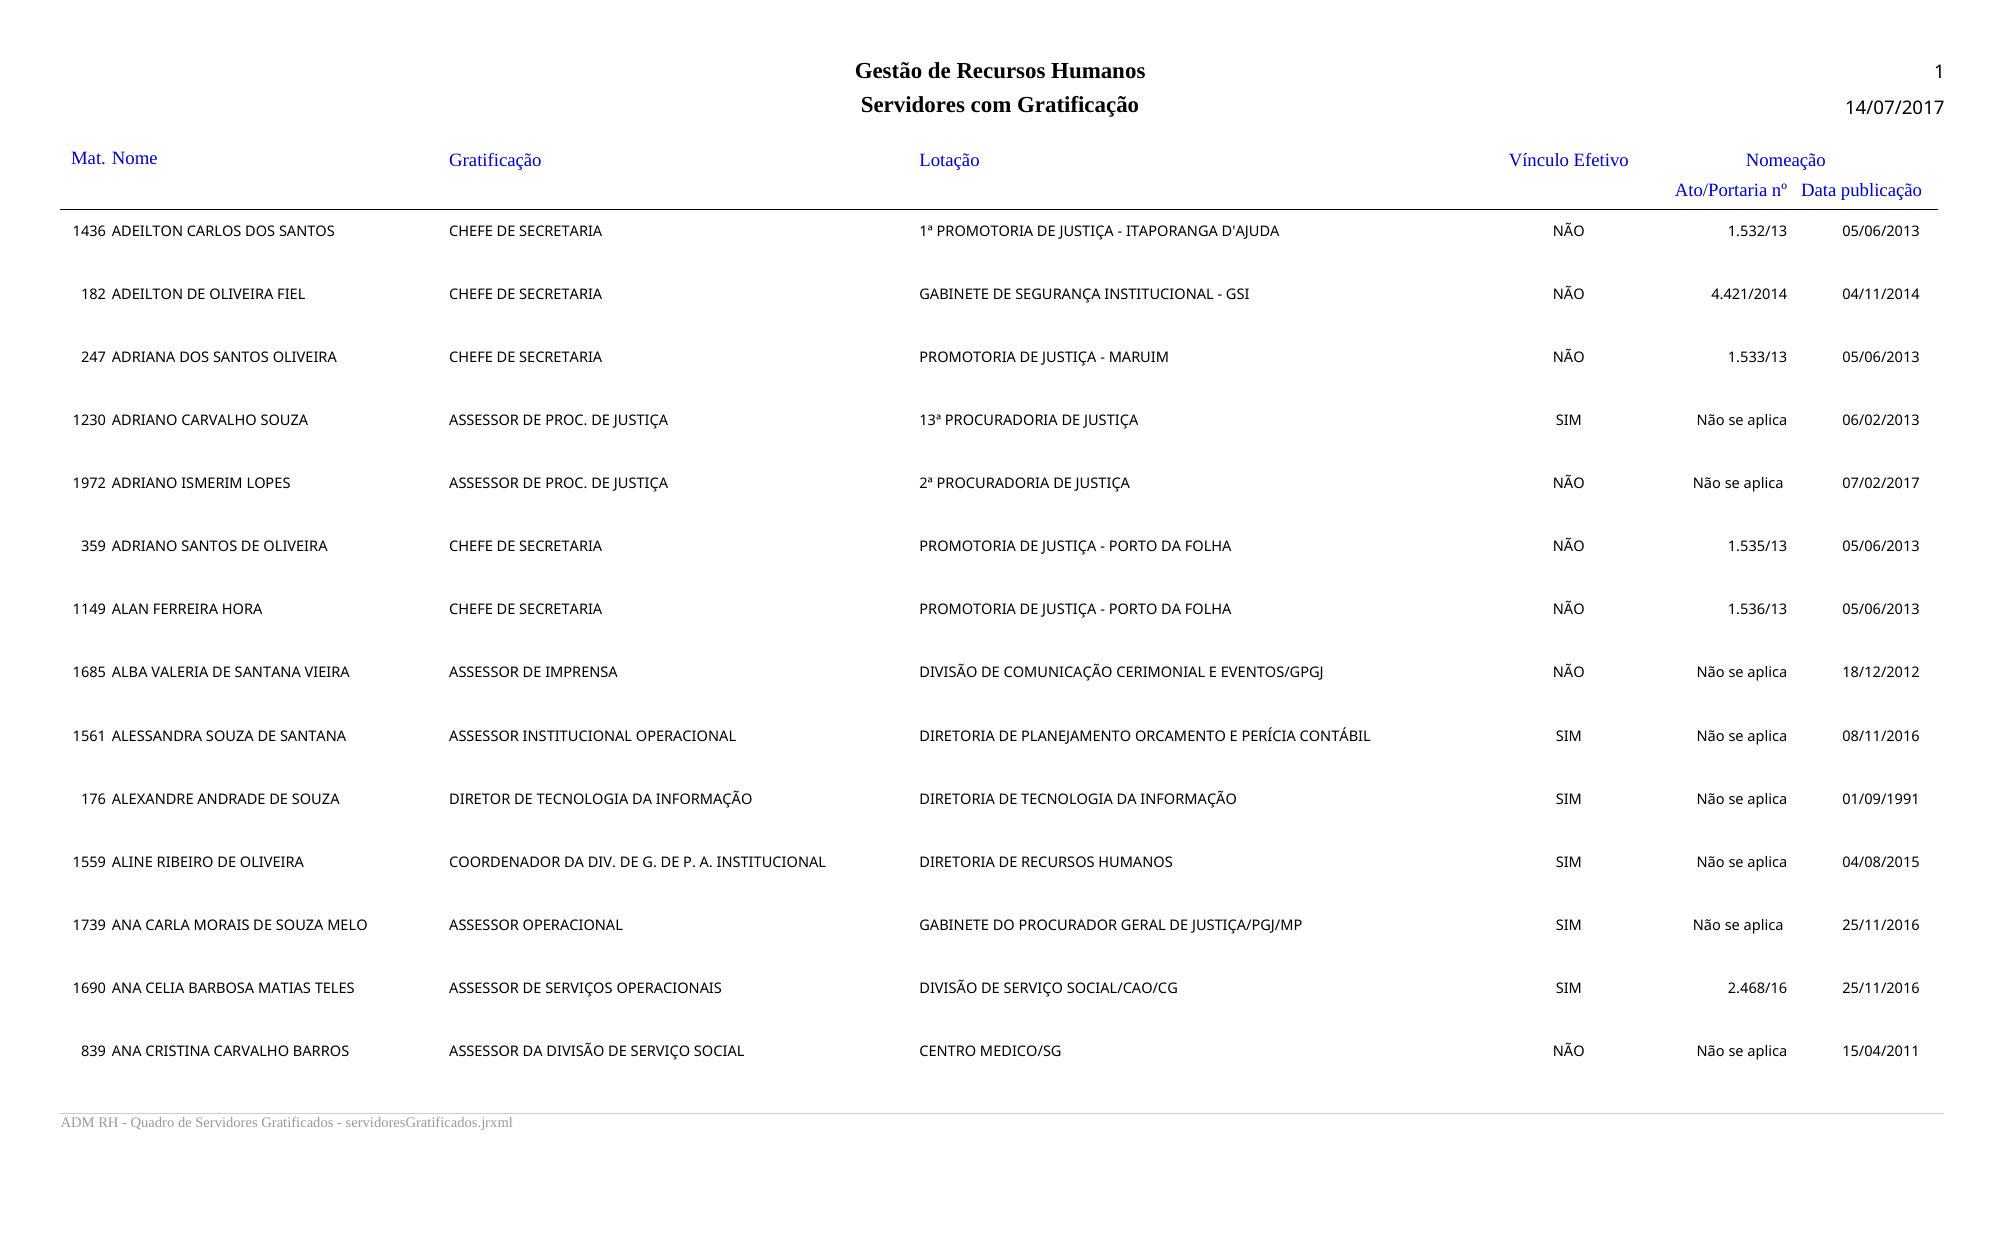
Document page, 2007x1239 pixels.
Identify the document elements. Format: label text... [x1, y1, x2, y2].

table_cell [1920, 978, 2007, 1006]
table_cell COORDENADOR DA DIV. DE G. DE P. A. INSTITUCIONAL [449, 852, 910, 912]
table_cell [0, 768, 112, 785]
table_cell SIM [1495, 915, 1642, 957]
table_cell [1642, 149, 1649, 177]
table_cell CHEFE DE SECRETARIA [449, 536, 910, 596]
table_cell [0, 501, 112, 515]
table_cell [1486, 691, 1495, 704]
table_cell [0, 754, 112, 767]
table_cell [1787, 725, 1792, 754]
table_cell [0, 123, 2007, 147]
table_cell [1486, 725, 1495, 754]
table_cell Lotação [919, 149, 1486, 178]
table_cell Não se aplica [1649, 1041, 1787, 1069]
table_cell [1486, 1041, 1495, 1069]
table_cell [1486, 263, 2007, 280]
table_cell [440, 1070, 449, 1083]
table_cell 1559 [9, 852, 106, 880]
table_cell [1920, 220, 2007, 249]
table_header Nome [112, 147, 199, 177]
table_cell [910, 452, 919, 470]
table_cell [440, 957, 449, 975]
table_cell [0, 1006, 112, 1020]
table_cell [1486, 831, 2007, 848]
table_cell ANA CELIA BARBOSA MATIAS TELES [112, 978, 440, 1038]
table_cell 182 [9, 284, 106, 312]
table_cell DIRETOR DE TECNOLOGIA DA INFORMAÇÃO [449, 789, 910, 848]
table_cell 06/02/2013 [1793, 410, 1919, 438]
table_cell NÃO [1495, 284, 1642, 326]
table_cell ADRIANO ISMERIM LOPES [112, 473, 440, 533]
table_cell [910, 852, 919, 880]
table_cell [440, 880, 449, 894]
table_cell [1920, 473, 2007, 501]
table_cell [1787, 220, 1792, 249]
table_cell 1972 [9, 473, 106, 501]
table_cell [440, 1041, 449, 1069]
table_cell [0, 943, 112, 957]
table_cell [440, 978, 449, 1006]
table_cell [106, 978, 112, 1006]
table_cell DIRETORIA DE RECURSOS HUMANOS [919, 852, 1486, 912]
table_cell 1739 [9, 915, 106, 943]
table_cell DIRETORIA DE TECNOLOGIA DA INFORMAÇÃO [919, 789, 1486, 848]
table_cell [0, 599, 9, 628]
table_cell DIVISÃO DE SERVIÇO SOCIAL/CAO/CG [919, 978, 1486, 1038]
table_cell [440, 662, 449, 691]
table_cell SIM [1495, 978, 1642, 1020]
table_cell Não se aplica [1649, 473, 1787, 501]
table_cell [0, 249, 112, 262]
table_cell ADEILTON CARLOS DOS SANTOS [112, 220, 440, 280]
table_cell [910, 284, 919, 312]
table_cell [1642, 536, 1649, 564]
table_cell SIM [1495, 410, 1642, 452]
table_cell [910, 894, 919, 912]
table_cell [1642, 1006, 2007, 1020]
table_cell [0, 263, 112, 280]
table_cell [106, 473, 112, 501]
table_cell [910, 768, 919, 785]
table_cell [910, 641, 919, 659]
table_cell [1642, 249, 2007, 262]
table_cell CENTRO MEDICO/SG [919, 1041, 1486, 1101]
table_cell [0, 628, 112, 641]
table_cell 1685 [9, 662, 106, 691]
table_cell [0, 452, 112, 470]
table_cell [1486, 501, 1495, 515]
table_cell 07/02/2017 [1793, 473, 1919, 501]
table_cell [1787, 473, 1792, 501]
table_cell 2ª PROCURADORIA DE JUSTIÇA [919, 473, 1486, 533]
table_cell GABINETE DO PROCURADOR GERAL DE JUSTIÇA/PGJ/MP [919, 915, 1486, 975]
table_cell [0, 978, 9, 1006]
table_cell [440, 789, 449, 817]
table_cell PROMOTORIA DE JUSTIÇA - MARUIM [919, 347, 1486, 407]
table_cell [1486, 1070, 1495, 1083]
table_cell [1787, 978, 1792, 1006]
table_cell ADM RH - Quadro de Servidores Gratificados - servidoresGratificados.jrxml [60, 1114, 1944, 1137]
table_cell 08/11/2016 [1793, 725, 1919, 754]
table_cell [1945, 1113, 2007, 1137]
table_cell [440, 754, 449, 767]
table_cell 1436 [9, 220, 106, 249]
table_cell Nomeação [1649, 149, 1922, 178]
table_cell [910, 1083, 919, 1101]
table_cell [0, 536, 9, 564]
table_cell Não se aplica [1649, 410, 1787, 438]
table_cell [1920, 789, 2007, 817]
table_cell [910, 375, 919, 389]
table_cell [1486, 410, 1495, 438]
table_cell [1922, 149, 2007, 177]
table_cell [910, 410, 919, 438]
table_cell Data publicação [1787, 179, 1922, 208]
table_cell [106, 410, 112, 438]
table_cell NÃO [1495, 536, 1642, 578]
table_cell 18/12/2012 [1793, 662, 1919, 691]
table_cell [440, 438, 449, 452]
table_cell [440, 312, 449, 326]
table_cell 1690 [9, 978, 106, 1006]
table_cell ASSESSOR INSTITUCIONAL OPERACIONAL [449, 725, 910, 785]
table_cell [910, 1020, 919, 1038]
table_cell [0, 410, 9, 438]
table_cell SIM [1495, 789, 1642, 831]
table_cell PROMOTORIA DE JUSTIÇA - PORTO DA FOLHA [919, 599, 1486, 659]
table_cell [910, 220, 919, 249]
table_cell Servidores com Gratificação [213, 91, 1787, 123]
table_cell [0, 565, 112, 578]
table_cell [910, 754, 919, 767]
table_cell [440, 578, 449, 596]
table_cell [440, 641, 449, 659]
table_cell [440, 628, 449, 641]
table_cell [440, 565, 449, 578]
table_cell [440, 263, 449, 280]
table_cell [0, 515, 112, 533]
table_cell 1.535/13 [1649, 536, 1787, 564]
table_cell CHEFE DE SECRETARIA [449, 599, 910, 659]
table_cell ASSESSOR OPERACIONAL [449, 915, 910, 975]
table_cell Não se aplica [1649, 789, 1787, 817]
table_cell [1642, 725, 1649, 754]
table_cell ALAN FERREIRA HORA [112, 599, 440, 659]
table_cell ALINE RIBEIRO DE OLIVEIRA [112, 852, 440, 912]
table_cell [1642, 662, 1649, 691]
table_cell [1486, 1020, 2007, 1038]
table_cell [1642, 438, 2007, 452]
table_cell [0, 85, 2007, 91]
table_cell 1 [1790, 59, 1944, 85]
table_cell [440, 691, 449, 704]
table_cell ASSESSOR DE PROC. DE JUSTIÇA [449, 473, 910, 533]
table_cell [1920, 410, 2007, 438]
table_cell [1486, 565, 1495, 578]
table_cell [910, 789, 919, 817]
table_cell [1920, 1041, 2007, 1069]
table_cell [910, 599, 919, 628]
table_cell [1486, 375, 1495, 389]
table_cell [106, 1041, 112, 1069]
table_cell [0, 1083, 112, 1101]
table_cell [1642, 628, 2007, 641]
table_cell 1149 [9, 599, 106, 628]
table_cell ADRIANO SANTOS DE OLIVEIRA [112, 536, 440, 596]
table_cell 247 [9, 347, 106, 375]
table_cell [1920, 852, 2007, 880]
table_cell 14/07/2017 [1790, 95, 1944, 123]
table_cell [1486, 389, 2007, 407]
table_cell [0, 59, 213, 85]
table_cell [0, 179, 1649, 208]
table_cell [0, 880, 112, 894]
table_cell [0, 347, 9, 375]
table_cell [440, 501, 449, 515]
table_cell [1920, 536, 2007, 564]
table_cell [440, 943, 449, 957]
table_cell [910, 473, 919, 501]
table_cell [910, 628, 919, 641]
table_cell [440, 249, 449, 262]
table_cell NÃO [1495, 599, 1642, 641]
table_cell [0, 211, 2007, 220]
table_cell [1642, 347, 1649, 375]
table_cell [106, 220, 112, 249]
table_cell [910, 817, 919, 831]
table_cell [910, 536, 919, 564]
table_cell [910, 312, 919, 326]
table_cell 15/04/2011 [1793, 1041, 1919, 1069]
table_cell [0, 312, 112, 326]
table_cell [1787, 410, 1792, 438]
table_cell [910, 515, 919, 533]
table_cell [199, 149, 449, 177]
table_cell 05/06/2013 [1793, 220, 1919, 249]
table_cell [440, 768, 449, 785]
table_cell [1642, 1070, 2007, 1083]
table_cell [1642, 789, 1649, 817]
table_cell [0, 389, 112, 407]
table_cell [1486, 312, 1495, 326]
table_cell Ato/Portaria nº [1649, 179, 1787, 208]
table_cell 1ª PROMOTORIA DE JUSTIÇA - ITAPORANGA D'AJUDA [919, 220, 1486, 280]
table_cell [910, 501, 919, 515]
table_cell Gestão de Recursos Humanos [213, 57, 1787, 85]
table_cell [1920, 725, 2007, 754]
table_cell [0, 817, 112, 831]
table_cell [910, 915, 919, 943]
table_cell 1.532/13 [1649, 220, 1787, 249]
table_cell [0, 375, 112, 389]
table_cell ADRIANO CARVALHO SOUZA [112, 410, 440, 470]
table_cell [106, 347, 112, 375]
table_cell [440, 515, 449, 533]
table_cell [910, 578, 919, 596]
table_cell 25/11/2016 [1793, 978, 1919, 1006]
table_cell [910, 1041, 919, 1069]
table_cell [1486, 880, 1495, 894]
table_cell [440, 599, 449, 628]
table_cell [1920, 599, 2007, 628]
table_cell [910, 704, 919, 722]
table_cell [910, 263, 919, 280]
table_cell [1642, 978, 1649, 1006]
table_cell [1486, 662, 1495, 691]
table_cell [0, 662, 9, 691]
table_cell [1642, 1041, 1649, 1069]
table_cell [0, 704, 112, 722]
table_cell [1945, 95, 2007, 123]
table_cell [0, 1101, 2007, 1113]
table_header [0, 0, 2007, 57]
table_cell Não se aplica [1649, 725, 1787, 754]
table_cell [0, 725, 9, 754]
table_cell [1486, 347, 1495, 375]
table_cell ADEILTON DE OLIVEIRA FIEL [112, 284, 440, 343]
table_cell [440, 536, 449, 564]
table_cell 176 [9, 789, 106, 817]
table_cell [440, 347, 449, 375]
table_cell [440, 817, 449, 831]
table_cell [910, 149, 919, 177]
table_cell [1486, 473, 1495, 501]
table_cell [910, 326, 919, 343]
table_cell [1486, 704, 2007, 722]
table_cell [1486, 536, 1495, 564]
table_cell [910, 943, 919, 957]
table_cell [0, 578, 112, 596]
table_cell [1486, 326, 2007, 343]
table_cell [1787, 662, 1792, 691]
table_cell [0, 915, 9, 943]
table_cell [910, 347, 919, 375]
table_cell NÃO [1495, 662, 1642, 704]
table_cell ASSESSOR DE PROC. DE JUSTIÇA [449, 410, 910, 470]
table_cell [910, 565, 919, 578]
table_cell 1561 [9, 725, 106, 754]
table_cell 01/09/1991 [1793, 789, 1919, 817]
table_cell [0, 1041, 9, 1069]
table_cell [1486, 852, 1495, 880]
table_cell [0, 326, 112, 343]
table_cell ANA CRISTINA CARVALHO BARROS [112, 1041, 440, 1101]
table_cell [440, 473, 449, 501]
table_cell [1922, 179, 2007, 208]
table_cell [1787, 347, 1792, 375]
table_cell [1787, 915, 1792, 943]
table_cell [1787, 789, 1792, 817]
table_cell [0, 852, 9, 880]
table_cell [440, 452, 449, 470]
table_cell [910, 389, 919, 407]
table_cell [440, 410, 449, 438]
table_cell 04/11/2014 [1793, 284, 1919, 312]
table_cell [0, 957, 112, 975]
table_cell [1642, 754, 2007, 767]
table_cell [910, 691, 919, 704]
table_cell ALESSANDRA SOUZA DE SANTANA [112, 725, 440, 785]
table_cell [1486, 943, 1495, 957]
table_cell ADRIANA DOS SANTOS OLIVEIRA [112, 347, 440, 407]
table_cell GABINETE DE SEGURANÇA INSTITUCIONAL - GSI [919, 284, 1486, 343]
table_cell 04/08/2015 [1793, 852, 1919, 880]
table_cell [910, 662, 919, 691]
table_cell [1642, 284, 1649, 312]
table_cell [1787, 536, 1792, 564]
table_cell [910, 438, 919, 452]
table_cell [440, 375, 449, 389]
table_cell [0, 149, 44, 177]
table_cell 839 [9, 1041, 106, 1069]
table_cell [0, 1070, 112, 1083]
table_cell [106, 599, 112, 628]
table_cell 1.536/13 [1649, 599, 1787, 628]
table_cell [440, 1020, 449, 1038]
table_cell ALEXANDRE ANDRADE DE SOUZA [112, 789, 440, 848]
table_cell [1787, 284, 1792, 312]
table_cell [0, 831, 112, 848]
table_cell [0, 691, 112, 704]
table_cell [106, 149, 112, 177]
table_cell [910, 957, 919, 975]
table_cell [1787, 852, 1792, 880]
table_cell [1486, 1083, 2007, 1101]
table_cell [1920, 662, 2007, 691]
table_cell [440, 284, 449, 312]
table_cell [1486, 515, 2007, 533]
table_cell [106, 789, 112, 817]
table_cell [1486, 641, 2007, 659]
table_cell [1486, 754, 1495, 767]
table_cell [1486, 284, 1495, 312]
table_cell [910, 978, 919, 1006]
table_cell [1642, 880, 2007, 894]
table_cell [1642, 852, 1649, 880]
table_cell [0, 473, 9, 501]
table_cell [910, 831, 919, 848]
table_cell 05/06/2013 [1793, 536, 1919, 564]
table_cell [0, 789, 9, 817]
table_cell [0, 438, 112, 452]
table_cell [910, 725, 919, 754]
table_cell ASSESSOR DA DIVISÃO DE SERVIÇO SOCIAL [449, 1041, 910, 1101]
table_cell 05/06/2013 [1793, 347, 1919, 375]
table_cell [440, 915, 449, 943]
table_cell [106, 852, 112, 880]
table_cell NÃO [1495, 220, 1642, 262]
table_cell PROMOTORIA DE JUSTIÇA - PORTO DA FOLHA [919, 536, 1486, 596]
table_cell [1920, 347, 2007, 375]
table_cell 4.421/2014 [1649, 284, 1787, 312]
table_cell [1486, 149, 1495, 177]
table_cell [106, 915, 112, 943]
table_header Mat. [44, 147, 106, 177]
table_cell [106, 662, 112, 691]
table_cell [0, 1113, 60, 1137]
table_cell Não se aplica [1649, 662, 1787, 691]
table_cell [1920, 915, 2007, 943]
table_cell [1486, 894, 2007, 912]
table_cell [1642, 817, 2007, 831]
table_cell [1642, 312, 2007, 326]
table_cell [1486, 599, 1495, 628]
table_cell CHEFE DE SECRETARIA [449, 347, 910, 407]
table_cell 25/11/2016 [1793, 915, 1919, 943]
table_cell [1486, 249, 1495, 262]
table_cell [440, 725, 449, 754]
table_cell [106, 284, 112, 312]
table_cell ASSESSOR DE SERVIÇOS OPERACIONAIS [449, 978, 910, 1038]
table_cell DIRETORIA DE PLANEJAMENTO ORCAMENTO E PERÍCIA CONTÁBIL [919, 725, 1486, 785]
table_cell Vínculo Efetivo [1495, 149, 1642, 178]
table_cell [440, 220, 449, 249]
table_cell [910, 249, 919, 262]
table_cell [1486, 628, 1495, 641]
table_cell Não se aplica [1649, 915, 1787, 943]
table_cell [440, 852, 449, 880]
table_cell 13ª PROCURADORIA DE JUSTIÇA [919, 410, 1486, 470]
table_cell 1.533/13 [1649, 347, 1787, 375]
table_cell [1642, 410, 1649, 438]
table_cell 2.468/16 [1649, 978, 1787, 1006]
table_cell [0, 1020, 112, 1038]
table_cell CHEFE DE SECRETARIA [449, 220, 910, 280]
table_cell [1642, 220, 1649, 249]
table_cell [1642, 375, 2007, 389]
table_cell [1787, 1041, 1792, 1069]
table_cell [440, 894, 449, 912]
table_cell Não se aplica [1649, 852, 1787, 880]
table_cell ALBA VALERIA DE SANTANA VIEIRA [112, 662, 440, 722]
table_cell [1486, 452, 2007, 470]
table_cell NÃO [1495, 347, 1642, 389]
table_cell [106, 725, 112, 754]
table_cell [106, 536, 112, 564]
table_cell [1486, 789, 1495, 817]
table_cell [1787, 599, 1792, 628]
table_cell [1642, 565, 2007, 578]
table_cell 05/06/2013 [1793, 599, 1919, 628]
table_cell [1486, 438, 1495, 452]
table_cell [1642, 943, 2007, 957]
table_cell [1486, 1006, 1495, 1020]
table_cell SIM [1495, 725, 1642, 767]
table_cell [0, 894, 112, 912]
table_cell [1642, 473, 1649, 501]
table_cell [1486, 817, 1495, 831]
table_cell [1920, 284, 2007, 312]
table_cell CHEFE DE SECRETARIA [449, 284, 910, 343]
table_cell [440, 1083, 449, 1101]
table_cell DIVISÃO DE COMUNICAÇÃO CERIMONIAL E EVENTOS/GPGJ [919, 662, 1486, 722]
table_cell [910, 1070, 919, 1083]
table_cell [440, 704, 449, 722]
table_cell NÃO [1495, 473, 1642, 515]
table_cell [1945, 59, 2007, 85]
table_cell [1486, 957, 2007, 975]
table_cell [1486, 578, 2007, 596]
table_cell 359 [9, 536, 106, 564]
table_cell [440, 326, 449, 343]
table_cell [1486, 220, 1495, 249]
table_cell NÃO [1495, 1041, 1642, 1083]
table_cell [0, 284, 9, 312]
table_cell [440, 1006, 449, 1020]
table_cell [440, 831, 449, 848]
table_cell SIM [1495, 852, 1642, 894]
table_cell [440, 389, 449, 407]
table_cell [1642, 915, 1649, 943]
table_cell [910, 880, 919, 894]
table_cell [1642, 599, 1649, 628]
table_cell 1230 [9, 410, 106, 438]
table_cell Gratificação [449, 149, 910, 178]
table_cell [1486, 768, 2007, 785]
table_cell [1642, 691, 2007, 704]
table_cell [0, 220, 9, 249]
table_cell [0, 641, 112, 659]
table_cell [1486, 915, 1495, 943]
table_cell [1486, 978, 1495, 1006]
table_cell ASSESSOR DE IMPRENSA [449, 662, 910, 722]
table_cell [0, 95, 213, 123]
table_cell [1642, 501, 2007, 515]
table_cell [910, 1006, 919, 1020]
table_cell ANA CARLA MORAIS DE SOUZA MELO [112, 915, 440, 975]
